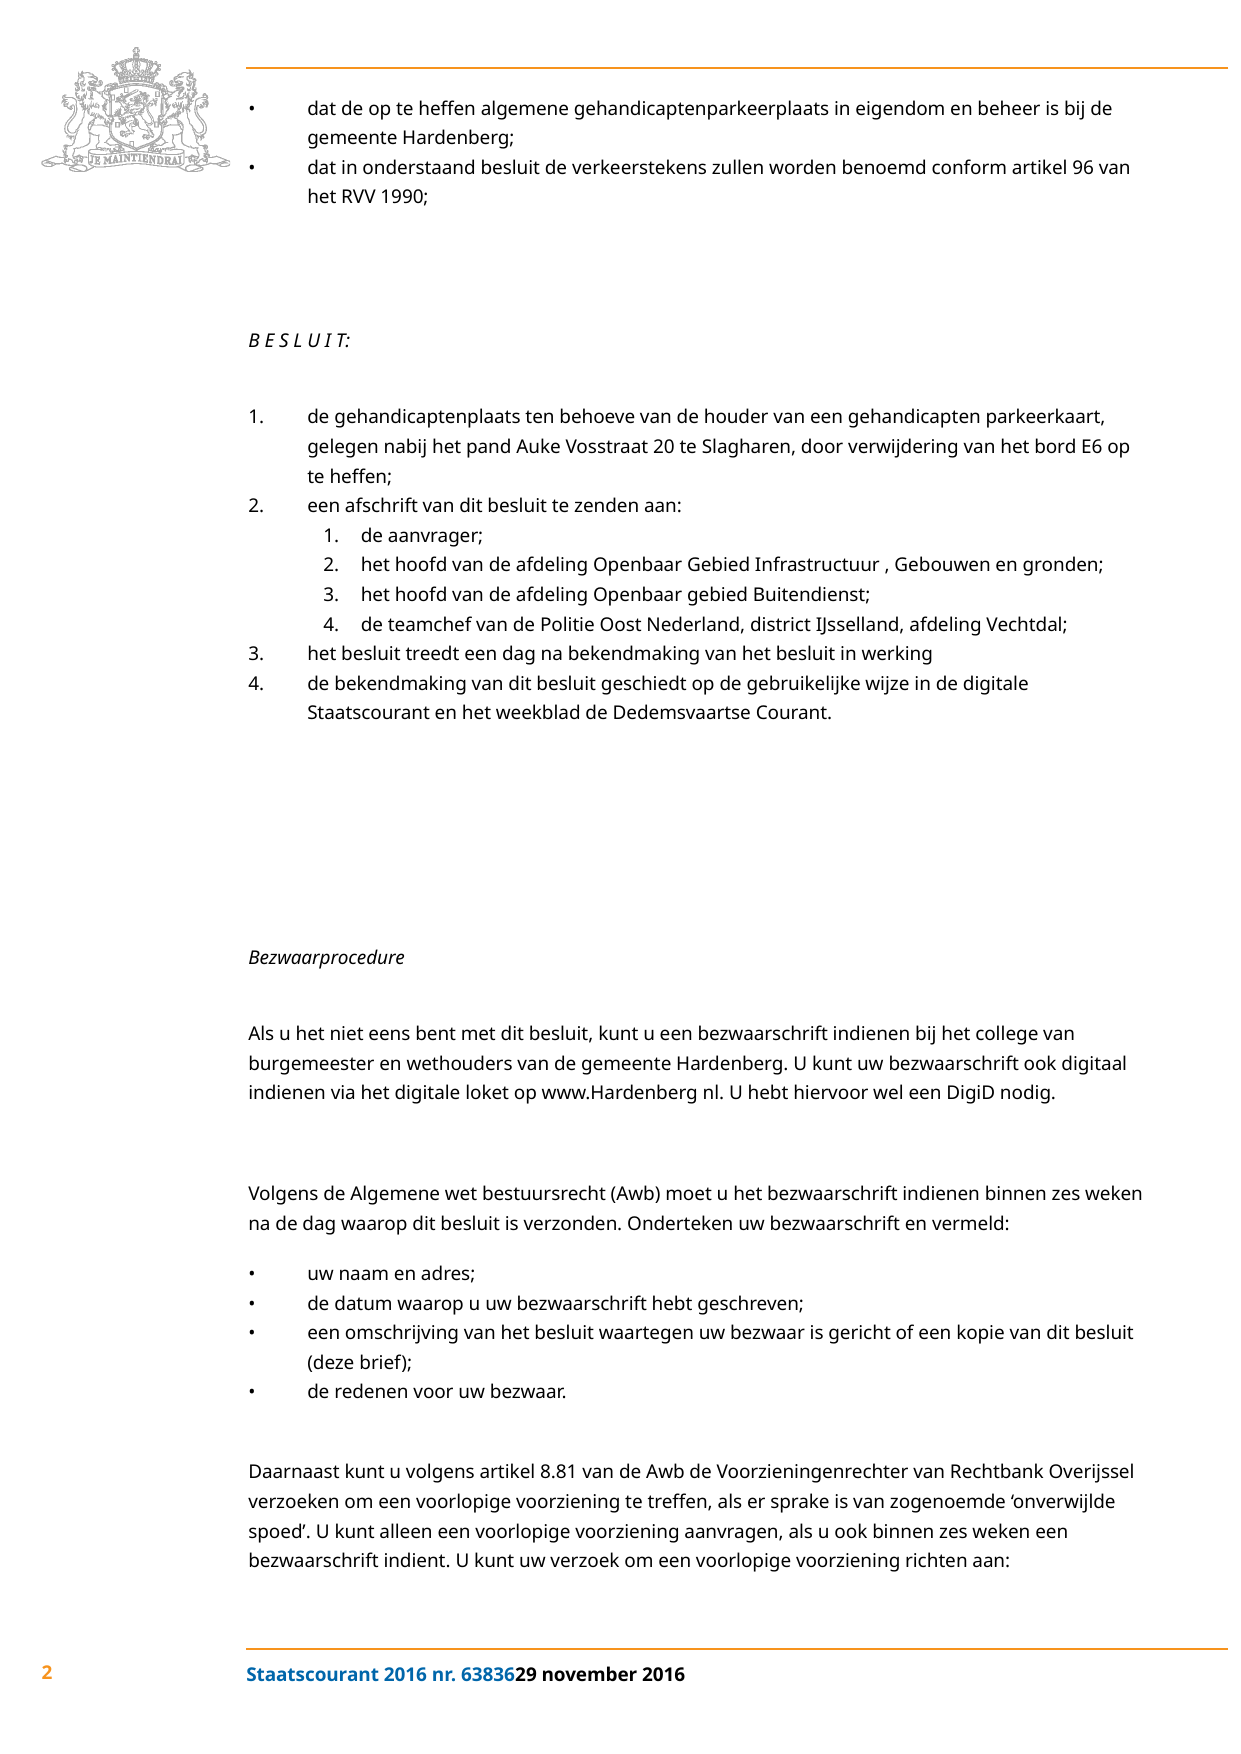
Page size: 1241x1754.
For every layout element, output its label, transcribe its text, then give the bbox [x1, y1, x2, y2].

list dat in onderstaand besluit de verkeerstekens zullen worden benoemd conform artikel 96 van het RVV 1990; [248, 154, 1152, 209]
picture [41, 47, 231, 172]
list de bekendmaking van dit besluit geschiedt op de gebruikelijke wijze in de digitale Staatscourant en het weekblad de Dedemsvaartse Courant. [248, 670, 1152, 725]
text Als u het niet eens bent met dit besluit, kunt u een bezwaarschrift indienen bij het college van burgemeester en wethouders van de gemeente Hardenberg. U kunt uw bezwaarschrift ook digitaal indienen via het digitale loket op www.Hardenberg nl. U hebt hiervoor wel een DigiD nodig. [248, 1020, 1152, 1105]
list de redenen voor uw bezwaar. [248, 1379, 1152, 1404]
text Bezwaarprocedure [248, 944, 1152, 970]
text Volgens de Algemene wet bestuursrecht (Awb) moet u het bezwaarschrift indienen binnen zes weken na de dag waarop dit besluit is verzonden. Onderteken uw bezwaarschrift en vermeld: [248, 1180, 1152, 1236]
list dat de op te heffen algemene gehandicaptenparkeerplaats in eigendom en beheer is bij de gemeente Hardenberg; [248, 95, 1152, 150]
list de aanvrager; [323, 522, 1152, 548]
list het hoofd van de afdeling Openbaar Gebied Infrastructuur , Gebouwen en gronden; [323, 552, 1152, 577]
list het hoofd van de afdeling Openbaar gebied Buitendienst; [323, 581, 1152, 607]
list de gehandicaptenplaats ten behoeve van de houder van een gehandicapten parkeerkaart, gelegen nabij het pand Auke Vosstraat 20 te Slagharen, door verwijdering van het bord E6 op te heffen; [248, 404, 1152, 488]
list een omschrijving van het besluit waartegen uw bezwaar is gericht of een kopie van dit besluit (deze brief); [248, 1319, 1152, 1375]
text B E S L U I T: [248, 327, 1152, 353]
list de datum waarop u uw bezwaarschrift hebt geschreven; [248, 1290, 1152, 1316]
list het besluit treedt een dag na bekendmaking van het besluit in werking [248, 640, 1152, 666]
list uw naam en adres; [248, 1260, 1152, 1286]
list een afschrift van dit besluit te zenden aan: [248, 492, 1152, 518]
list de teamchef van de Politie Oost Nederland, district IJsselland, afdeling Vechtdal; [323, 611, 1152, 636]
text Daarnaast kunt u volgens artikel 8.81 van de Awb de Voorzieningenrechter van Rechtbank Overijssel verzoeken om een voorlopige voorziening te treffen, als er sprake is van zogenoemde ‘onverwijlde spoed’. U kunt alleen een voorlopige voorziening aanvragen, als u ook binnen zes weken een bezwaarschrift indient. U kunt uw verzoek om een voorlopige voorziening richten aan: [248, 1459, 1152, 1573]
